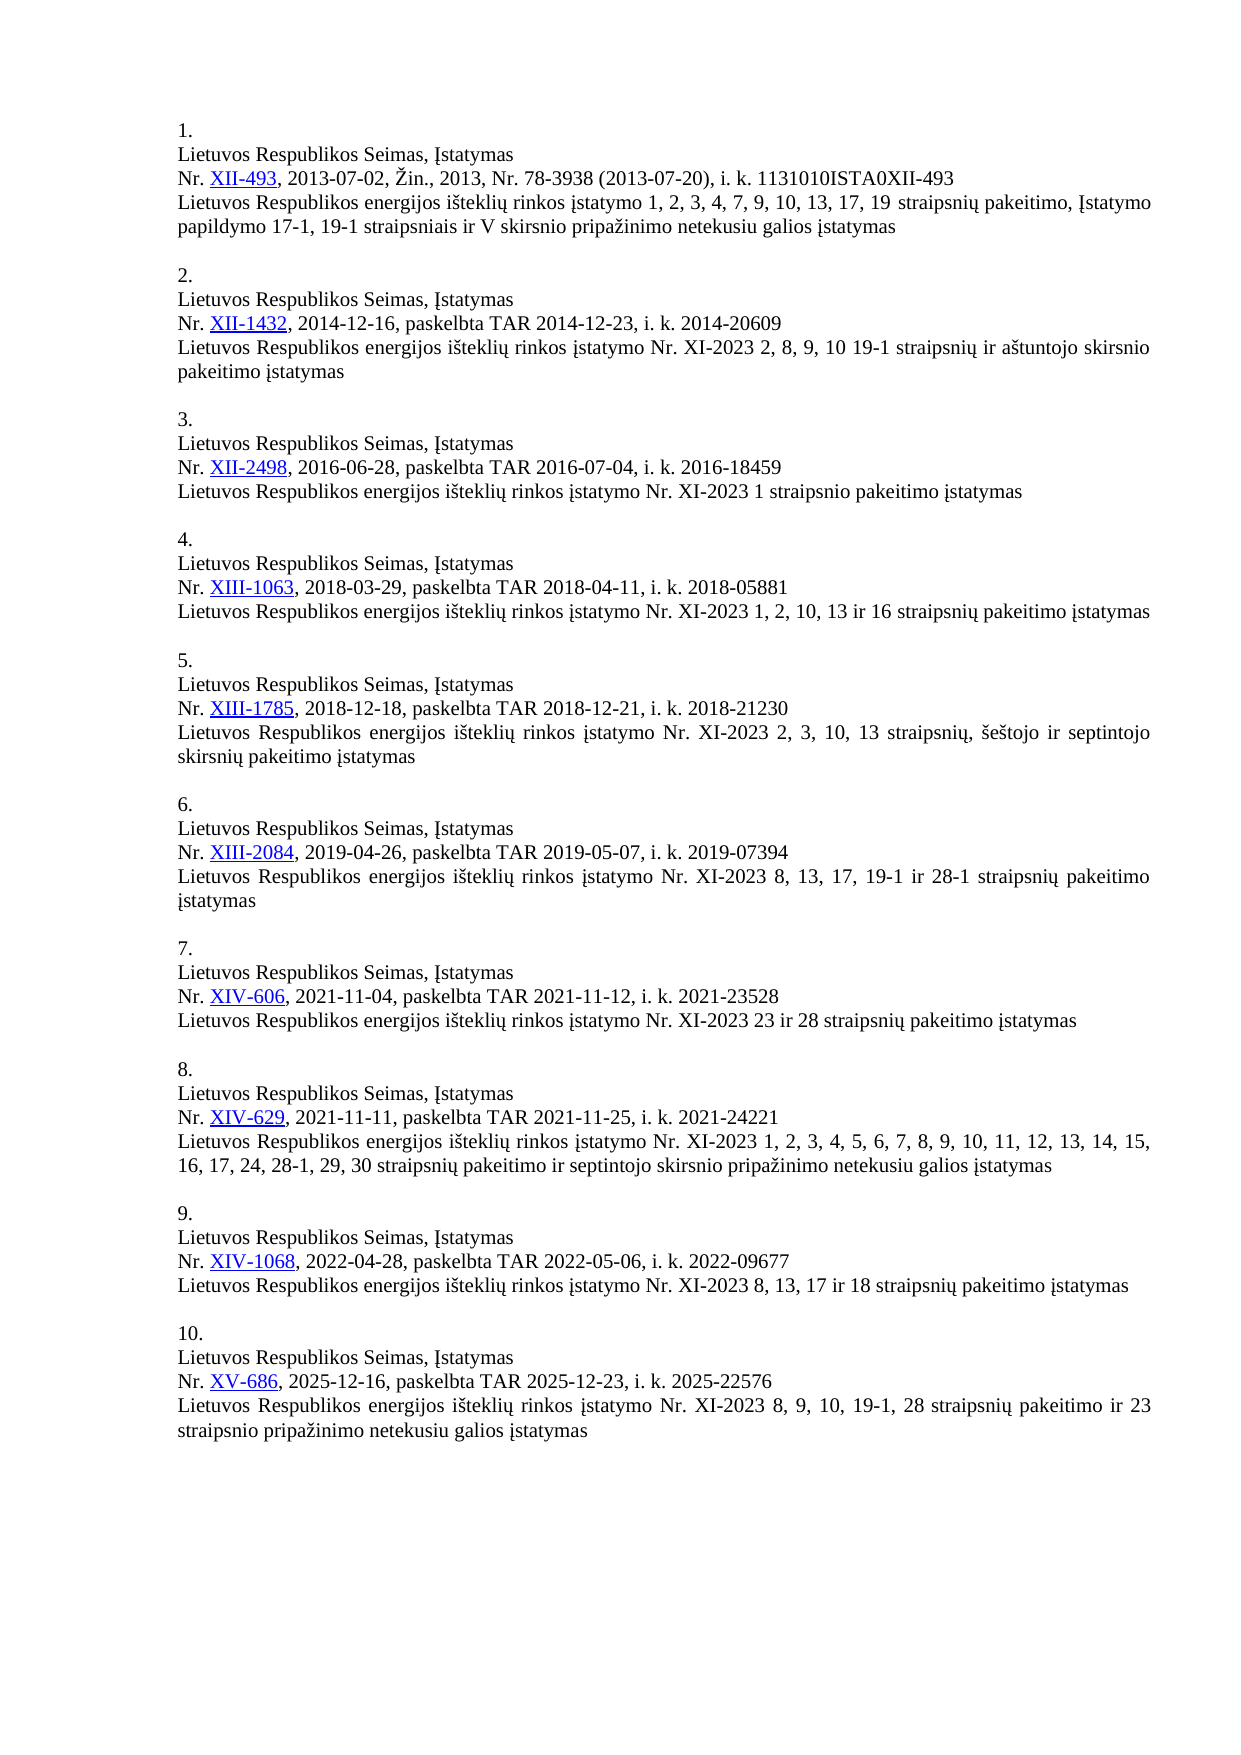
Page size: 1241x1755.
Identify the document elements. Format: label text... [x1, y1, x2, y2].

text 4. [177, 527, 1152, 551]
text Lietuvos Respublikos energijos išteklių rinkos įstatymo Nr. XI-2023 1, 2, 3, 4, 5, 6, 7, 8, 9, 10, 11, 12, 13, 14, 15, 16, 17, 24, 28-1, 29, 30 straipsnių pakeitimo ir septintojo skirsnio pripažinimo netekusiu galios įstatymas [177, 1129, 1152, 1177]
text Lietuvos Respublikos energijos išteklių rinkos įstatymo Nr. XI-2023 2, 8, 9, 10 19-1 straipsnių ir aštuntojo skirsnio pakeitimo įstatymas [177, 335, 1152, 383]
text Nr. XIV-629, 2021-11-11, paskelbta TAR 2021-11-25, i. k. 2021-24221 [177, 1105, 1152, 1129]
text Lietuvos Respublikos energijos išteklių rinkos įstatymo Nr. XI-2023 2, 3, 10, 13 straipsnių, šeštojo ir septintojo skirsnių pakeitimo įstatymas [177, 720, 1152, 768]
text 5. [177, 647, 1152, 672]
text Lietuvos Respublikos Seimas, Įstatymas [177, 287, 1152, 311]
text Lietuvos Respublikos Seimas, Įstatymas [177, 1225, 1152, 1249]
text Lietuvos Respublikos energijos išteklių rinkos įstatymo Nr. XI-2023 23 ir 28 straipsnių pakeitimo įstatymas [177, 1008, 1152, 1032]
text Nr. XIII-2084, 2019-04-26, paskelbta TAR 2019-05-07, i. k. 2019-07394 [177, 840, 1152, 864]
text 10. [177, 1321, 1152, 1345]
text 6. [177, 792, 1152, 816]
text Nr. XIV-1068, 2022-04-28, paskelbta TAR 2022-05-06, i. k. 2022-09677 [177, 1249, 1152, 1273]
text Lietuvos Respublikos energijos išteklių rinkos įstatymo Nr. XI-2023 8, 9, 10, 19-1, 28 straipsnių pakeitimo ir 23 straipsnio pripažinimo netekusiu galios įstatymas [177, 1393, 1152, 1442]
text Nr. XII-493, 2013-07-02, Žin., 2013, Nr. 78-3938 (2013-07-20), i. k. 1131010ISTA0XII-493 [177, 166, 1152, 190]
text Lietuvos Respublikos Seimas, Įstatymas [177, 1081, 1152, 1105]
text Lietuvos Respublikos Seimas, Įstatymas [177, 142, 1152, 166]
text 1. [177, 118, 1152, 142]
text Nr. XIII-1063, 2018-03-29, paskelbta TAR 2018-04-11, i. k. 2018-05881 [177, 575, 1152, 599]
text Lietuvos Respublikos energijos išteklių rinkos įstatymo Nr. XI-2023 1, 2, 10, 13 ir 16 straipsnių pakeitimo įstatymas [177, 599, 1152, 623]
text Lietuvos Respublikos Seimas, Įstatymas [177, 1345, 1152, 1369]
text Nr. XIII-1785, 2018-12-18, paskelbta TAR 2018-12-21, i. k. 2018-21230 [177, 696, 1152, 720]
text 8. [177, 1057, 1152, 1081]
text Lietuvos Respublikos Seimas, Įstatymas [177, 551, 1152, 575]
text Lietuvos Respublikos Seimas, Įstatymas [177, 816, 1152, 840]
text 7. [177, 936, 1152, 960]
text Nr. XII-2498, 2016-06-28, paskelbta TAR 2016-07-04, i. k. 2016-18459 [177, 455, 1152, 479]
text Nr. XII-1432, 2014-12-16, paskelbta TAR 2014-12-23, i. k. 2014-20609 [177, 311, 1152, 335]
text 3. [177, 407, 1152, 431]
text Lietuvos Respublikos energijos išteklių rinkos įstatymo Nr. XI-2023 8, 13, 17 ir 18 straipsnių pakeitimo įstatymas [177, 1273, 1152, 1297]
text Lietuvos Respublikos energijos išteklių rinkos įstatymo Nr. XI-2023 1 straipsnio pakeitimo įstatymas [177, 479, 1152, 503]
text Lietuvos Respublikos Seimas, Įstatymas [177, 431, 1152, 455]
text Nr. XV-686, 2025-12-16, paskelbta TAR 2025-12-23, i. k. 2025-22576 [177, 1369, 1152, 1393]
text Lietuvos Respublikos Seimas, Įstatymas [177, 960, 1152, 984]
text Lietuvos Respublikos energijos išteklių rinkos įstatymo 1, 2, 3, 4, 7, 9, 10, 13, 17, 19 straipsnių pakeitimo, Įstatymo papildymo 17-1, 19-1 straipsniais ir V skirsnio pripažinimo netekusiu galios įstatymas [177, 190, 1152, 238]
text Lietuvos Respublikos Seimas, Įstatymas [177, 672, 1152, 696]
text Lietuvos Respublikos energijos išteklių rinkos įstatymo Nr. XI-2023 8, 13, 17, 19-1 ir 28-1 straipsnių pakeitimo įstatymas [177, 864, 1152, 912]
text 2. [177, 262, 1152, 287]
text Nr. XIV-606, 2021-11-04, paskelbta TAR 2021-11-12, i. k. 2021-23528 [177, 984, 1152, 1008]
text 9. [177, 1201, 1152, 1225]
